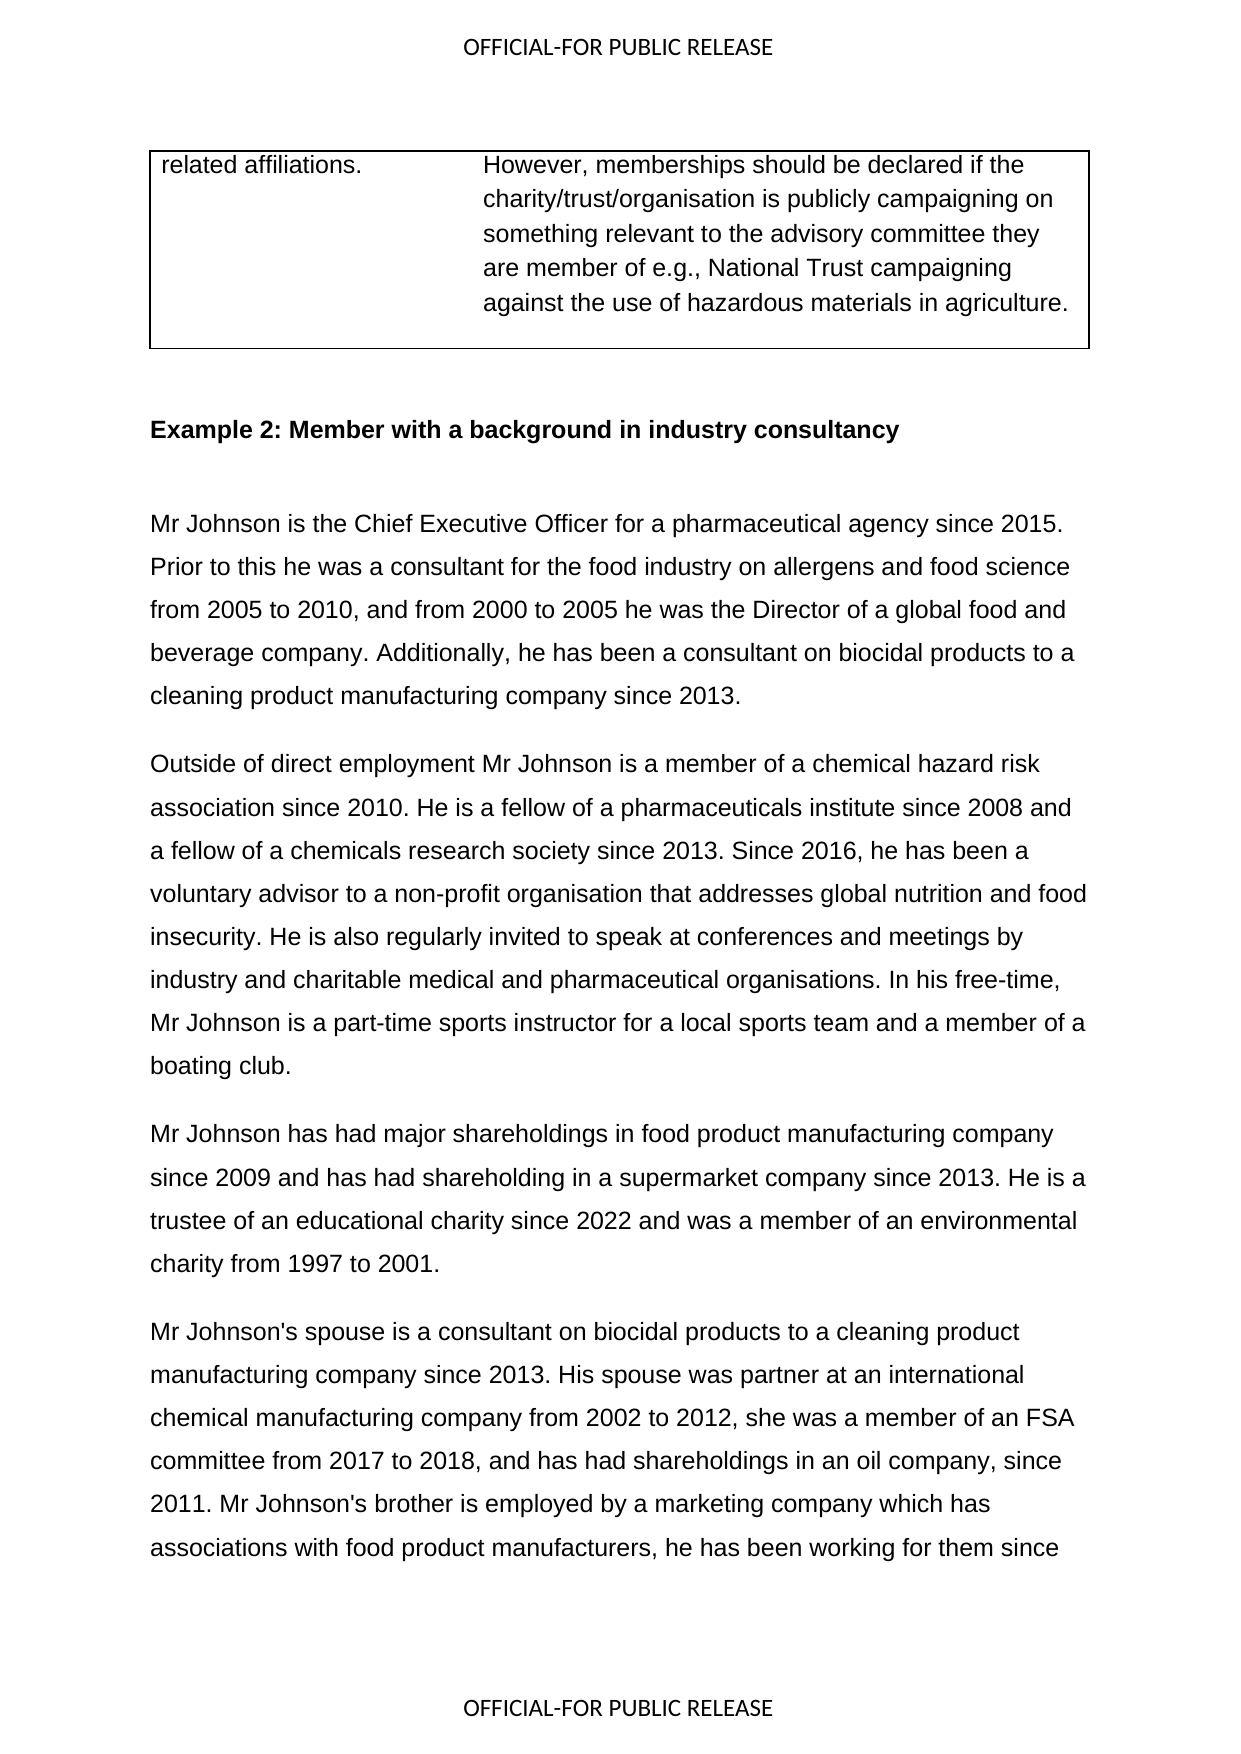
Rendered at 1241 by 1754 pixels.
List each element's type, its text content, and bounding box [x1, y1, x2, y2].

subtitle Example 2: Member with a background in industry consultancy [150, 415, 1090, 443]
text Outside of direct employment Mr Johnson is a member of a chemical hazard risk association since 2010. He is a fellow of a pharmaceuticals institute since 2008 and a fellow of a chemicals research society since 2013. Since 2016, he has been a voluntary advisor to a non-profit organisation that addresses global nutrition and food insecurity. He is also regularly invited to speak at conferences and meetings by industry and charitable medical and pharmaceutical organisations. In his free-time, Mr Johnson is a part-time sports instructor for a local sports team and a member of a boating club. [150, 749, 1090, 1080]
text Mr Johnson is the Chief Executive Officer for a pharmaceutical agency since 2015. Prior to this he was a consultant for the food industry on allergens and food science from 2005 to 2010, and from 2000 to 2005 he was the Director of a global food and beverage company. Additionally, he has been a consultant on biocidal products to a cleaning product manufacturing company since 2013. [150, 509, 1090, 710]
text Mr Johnson's spouse is a consultant on biocidal products to a cleaning product manufacturing company since 2013. His spouse was partner at an international chemical manufacturing company from 2002 to 2012, she was a member of an FSA committee from 2017 to 2018, and has had shareholdings in an oil company, since 2011. Mr Johnson's brother is employed by a marketing company which has associations with food product manufacturers, he has been working for them since [150, 1317, 1090, 1561]
table_cell related affiliations. [151, 152, 472, 347]
table_cell However, memberships should be declared if the charity/trust/organisation is publicly campaigning on something relevant to the advisory committee they are member of e.g., National Trust campaigning against the use of hazardous materials in agriculture. [472, 152, 1088, 347]
text Mr Johnson has had major shareholdings in food product manufacturing company since 2009 and has had shareholding in a supermarket company since 2013. He is a trustee of an educational charity since 2022 and was a member of an environmental charity from 1997 to 2001. [150, 1119, 1090, 1277]
